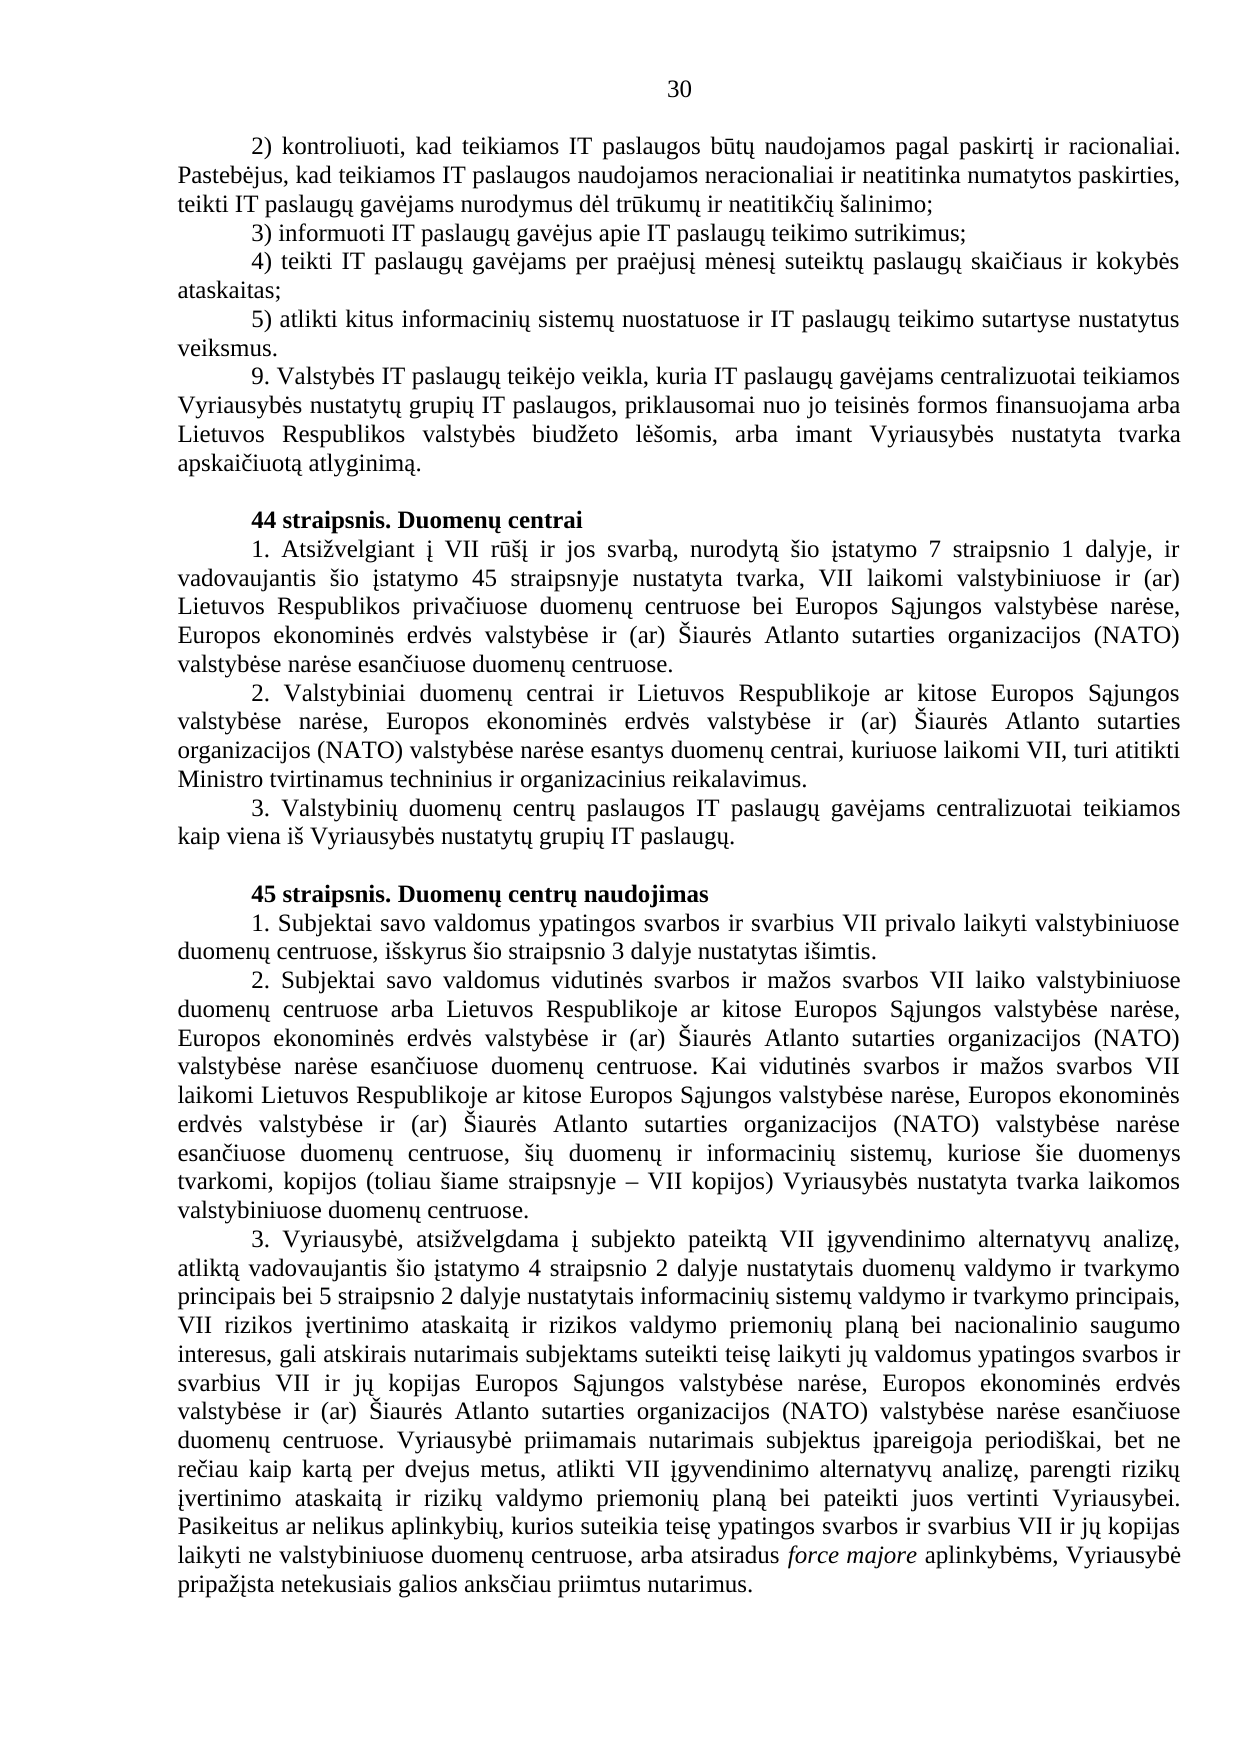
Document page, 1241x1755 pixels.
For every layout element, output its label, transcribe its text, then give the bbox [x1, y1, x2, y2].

text 2. Valstybiniai duomenų centrai ir Lietuvos Respublikoje ar kitose Europos Sąjungos valstybėse narėse, Europos ekonominės erdvės valstybėse ir (ar) Šiaurės Atlanto sutarties organizacijos (NATO) valstybėse narėse esantys duomenų centrai, kuriuose laikomi VII, turi atitikti Ministro tvirtinamus techninius ir organizacinius reikalavimus. [177, 678, 1181, 793]
text 4) teikti IT paslaugų gavėjams per praėjusį mėnesį suteiktų paslaugų skaičiaus ir kokybės ataskaitas; [177, 246, 1181, 304]
text 5) atlikti kitus informacinių sistemų nuostatuose ir IT paslaugų teikimo sutartyse nustatytus veiksmus. [177, 304, 1181, 361]
text 1. Subjektai savo valdomus ypatingos svarbos ir svarbius VII privalo laikyti valstybiniuose duomenų centruose, išskyrus šio straipsnio 3 dalyje nustatytas išimtis. [177, 908, 1181, 965]
text 45 straipsnis. Duomenų centrų naudojimas [177, 879, 1181, 908]
text 9. Valstybės IT paslaugų teikėjo veikla, kuria IT paslaugų gavėjams centralizuotai teikiamos Vyriausybės nustatytų grupių IT paslaugos, priklausomai nuo jo teisinės formos finansuojama arba Lietuvos Respublikos valstybės biudžeto lėšomis, arba imant Vyriausybės nustatyta tvarka apskaičiuotą atlyginimą. [177, 361, 1181, 476]
text 3) informuoti IT paslaugų gavėjus apie IT paslaugų teikimo sutrikimus; [177, 218, 1181, 246]
text 1. Atsižvelgiant į VII rūšį ir jos svarbą, nurodytą šio įstatymo 7 straipsnio 1 dalyje, ir vadovaujantis šio įstatymo 45 straipsnyje nustatyta tvarka, VII laikomi valstybiniuose ir (ar) Lietuvos Respublikos privačiuose duomenų centruose bei Europos Sąjungos valstybėse narėse, Europos ekonominės erdvės valstybėse ir (ar) Šiaurės Atlanto sutarties organizacijos (NATO) valstybėse narėse esančiuose duomenų centruose. [177, 534, 1181, 678]
text 44 straipsnis. Duomenų centrai [177, 505, 1181, 534]
text 3. Vyriausybė, atsižvelgdama į subjekto pateiktą VII įgyvendinimo alternatyvų analizę, atliktą vadovaujantis šio įstatymo 4 straipsnio 2 dalyje nustatytais duomenų valdymo ir tvarkymo principais bei 5 straipsnio 2 dalyje nustatytais informacinių sistemų valdymo ir tvarkymo principais, VII rizikos įvertinimo ataskaitą ir rizikos valdymo priemonių planą bei nacionalinio saugumo interesus, gali atskirais nutarimais subjektams suteikti teisę laikyti jų valdomus ypatingos svarbos ir svarbius VII ir jų kopijas Europos Sąjungos valstybėse narėse, Europos ekonominės erdvės valstybėse ir (ar) Šiaurės Atlanto sutarties organizacijos (NATO) valstybėse narėse esančiuose duomenų centruose. Vyriausybė priimamais nutarimais subjektus įpareigoja periodiškai, bet ne rečiau kaip kartą per dvejus metus, atlikti VII įgyvendinimo alternatyvų analizę, parengti rizikų įvertinimo ataskaitą ir rizikų valdymo priemonių planą bei pateikti juos vertinti Vyriausybei. Pasikeitus ar nelikus aplinkybių, kurios suteikia teisę ypatingos svarbos ir svarbius VII ir jų kopijas laikyti ne valstybiniuose duomenų centruose, arba atsiradus force majore aplinkybėms, Vyriausybė pripažįsta netekusiais galios anksčiau priimtus nutarimus. [177, 1224, 1181, 1598]
text 2) kontroliuoti, kad teikiamos IT paslaugos būtų naudojamos pagal paskirtį ir racionaliai. Pastebėjus, kad teikiamos IT paslaugos naudojamos neracionaliai ir neatitinka numatytos paskirties, teikti IT paslaugų gavėjams nurodymus dėl trūkumų ir neatitikčių šalinimo; [177, 131, 1181, 218]
text 3. Valstybinių duomenų centrų paslaugos IT paslaugų gavėjams centralizuotai teikiamos kaip viena iš Vyriausybės nustatytų grupių IT paslaugų. [177, 793, 1181, 850]
text 2. Subjektai savo valdomus vidutinės svarbos ir mažos svarbos VII laiko valstybiniuose duomenų centruose arba Lietuvos Respublikoje ar kitose Europos Sąjungos valstybėse narėse, Europos ekonominės erdvės valstybėse ir (ar) Šiaurės Atlanto sutarties organizacijos (NATO) valstybėse narėse esančiuose duomenų centruose. Kai vidutinės svarbos ir mažos svarbos VII laikomi Lietuvos Respublikoje ar kitose Europos Sąjungos valstybėse narėse, Europos ekonominės erdvės valstybėse ir (ar) Šiaurės Atlanto sutarties organizacijos (NATO) valstybėse narėse esančiuose duomenų centruose, šių duomenų ir informacinių sistemų, kuriose šie duomenys tvarkomi, kopijos (toliau šiame straipsnyje – VII kopijos) Vyriausybės nustatyta tvarka laikomos valstybiniuose duomenų centruose. [177, 965, 1181, 1224]
